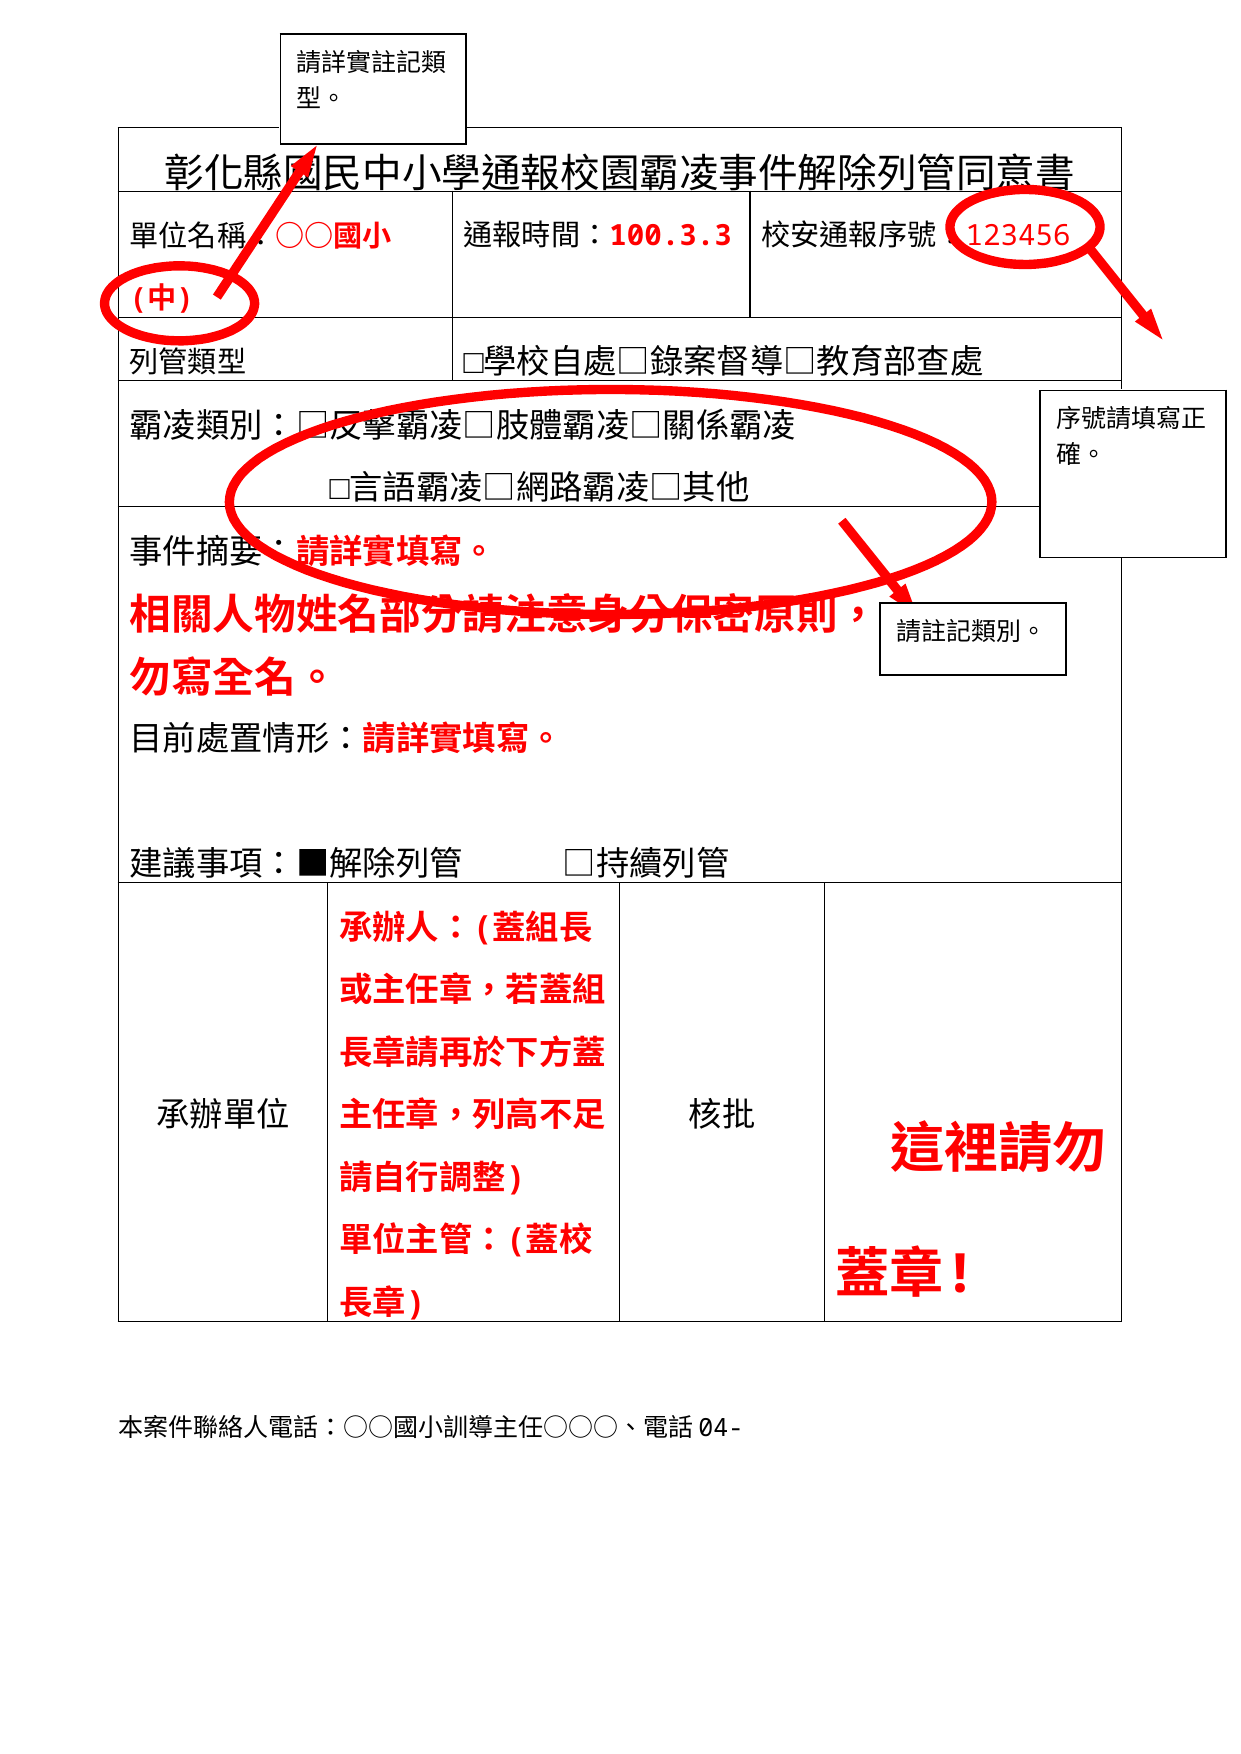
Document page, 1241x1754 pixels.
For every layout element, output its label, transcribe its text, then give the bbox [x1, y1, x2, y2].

table_header 彰化縣國民中小學通報校園霸凌事件解除列管同意書 [281, 35, 465, 143]
table_cell 承辦人：(蓋組長或主任章，若蓋組長章請再於下方蓋主任章，列高不足請自行調整) 單位主管：(蓋校長章) [328, 883, 619, 1321]
table_cell 核批 [620, 883, 824, 1321]
table_cell □學校自處□錄案督導□教育部查處 [453, 318, 1121, 380]
table_cell 單位名稱：○○國小(中) [239, 192, 452, 317]
table_cell 這裡請勿蓋章! [825, 883, 1121, 1321]
text 本案件聯絡人電話：○○國小訓導主任○○○、電話04- [118, 1384, 1122, 1447]
table_header 彰化縣國民中小學通報校園霸凌事件解除列管同意書 [294, 128, 1121, 191]
table_cell □學校自處□錄案督導□教育部查處 [1041, 391, 1225, 557]
table_header 彰化縣國民中小學通報校園霸凌事件解除列管同意書 [297, 158, 316, 186]
table_cell 霸凌類別：□反擊霸凌□肢體霸凌□關係霸凌 □言語霸凌□網路霸凌□其他 [119, 381, 1121, 506]
table_cell 單位名稱：○○國小(中) [119, 192, 279, 275]
table_header 彰化縣國民中小學通報校園霸凌事件解除列管同意書 [119, 128, 316, 191]
table_cell 通報時間：100.3.3 [453, 192, 749, 317]
table_cell 單位名稱：○○國小(中) [119, 271, 249, 317]
table_cell 事件摘要：請詳實填寫。 相關人物姓名部分請注意身分保密原則， 勿寫全名。 目前處置情形：請詳實填寫。 建議事項：■解除列管 □持續列管 [119, 507, 1121, 882]
table_cell 列管類型 [119, 318, 452, 380]
table_cell 承辦單位 [119, 883, 327, 1321]
table_cell 校安通報序號：123456 [751, 192, 1121, 317]
